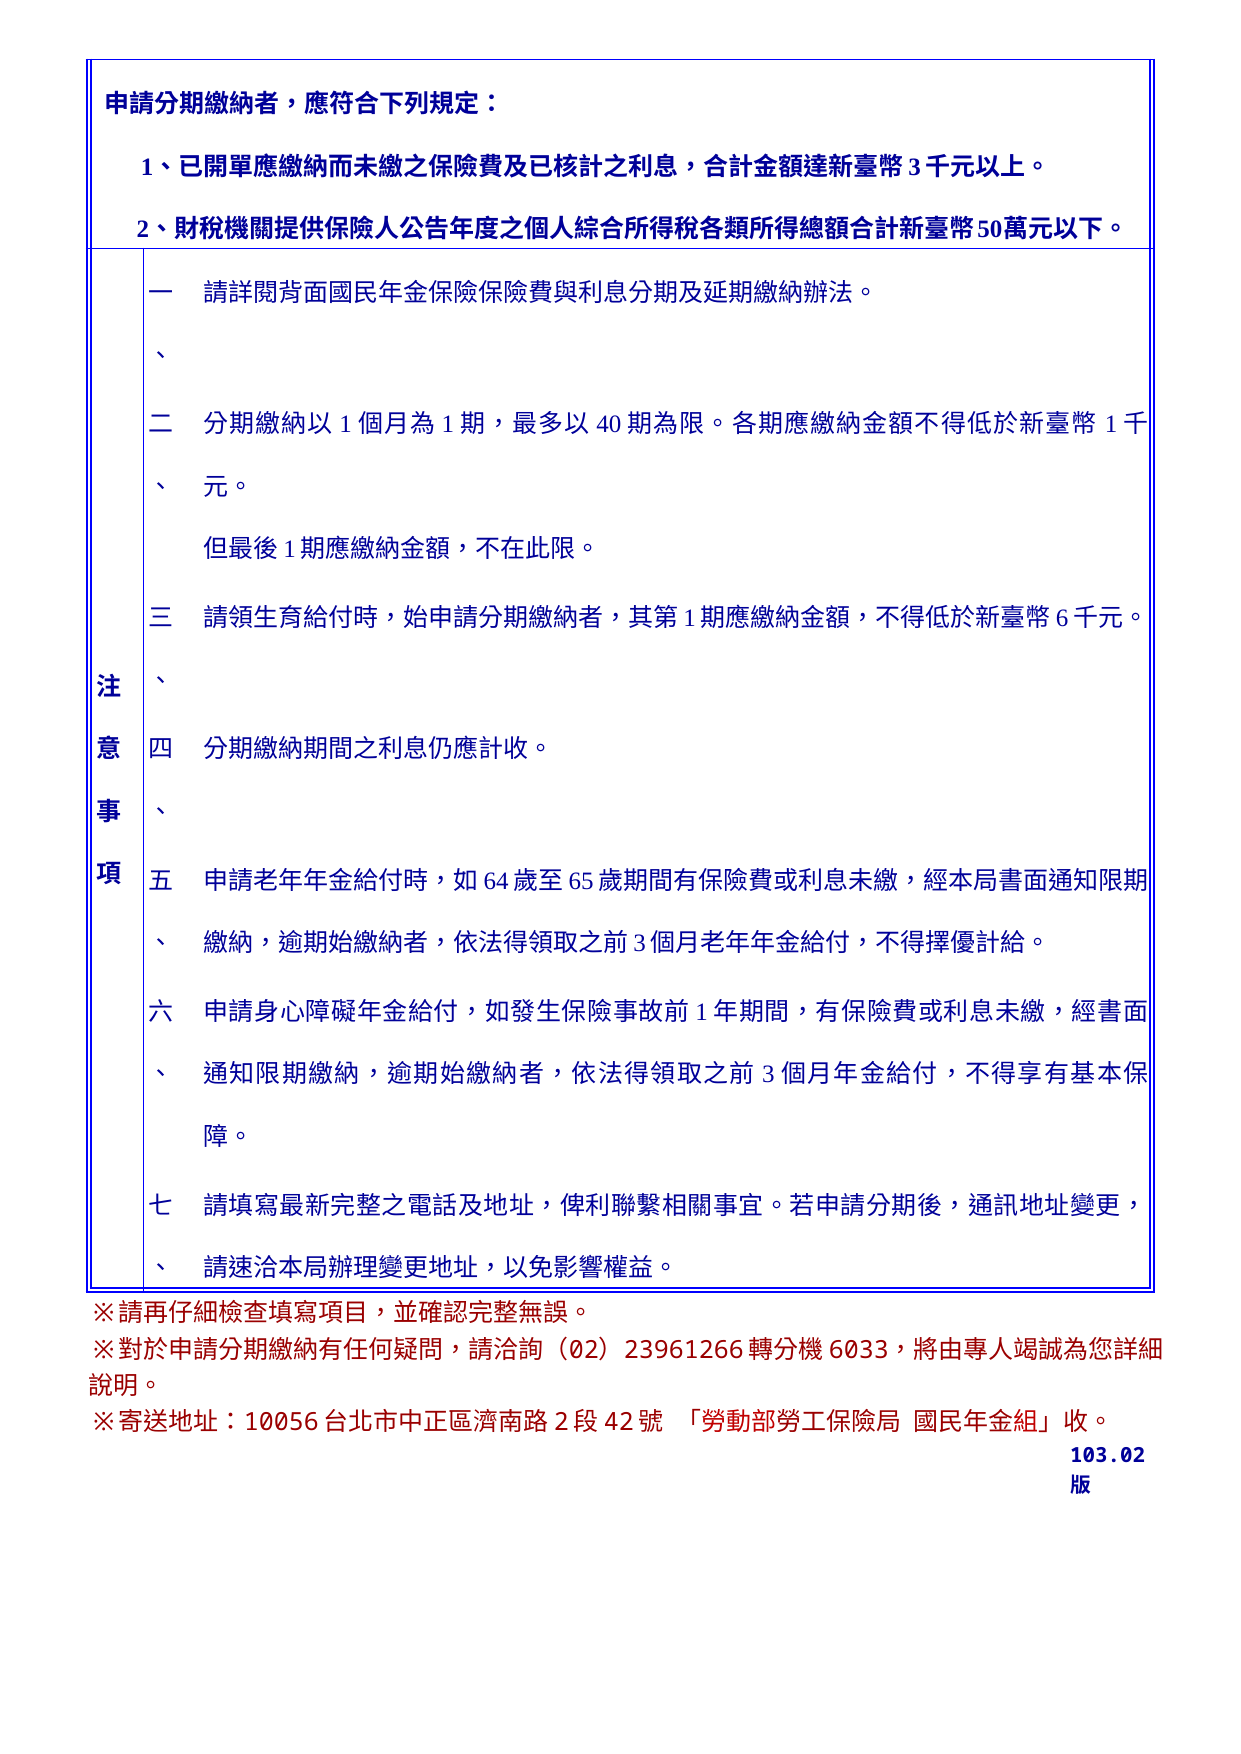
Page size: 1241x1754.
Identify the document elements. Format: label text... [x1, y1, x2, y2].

table_cell 四、 [144, 699, 200, 830]
table_cell 二、 [144, 374, 200, 568]
table_cell 分期繳納期間之利息仍應計收。 [200, 699, 1149, 830]
table_cell 請填寫最新完整之電話及地址，俾利聯繫相關事宜。若申請分期後，通訊地址變更，請速洽本局辦理變更地址，以免影響權益。 [200, 1155, 1149, 1287]
table_cell 分期繳納以1個月為1期，最多以40期為限。各期應繳納金額不得低於新臺幣1千元。 但最後1期應繳納金額，不在此限。 [200, 374, 1149, 568]
table_cell 請詳閱背面國民年金保險保險費與利息分期及延期繳納辦法。 [200, 249, 1149, 374]
table_cell 七、 [144, 1155, 200, 1287]
table_cell 申請分期繳納者，應符合下列規定： 1、已開單應繳納而未繳之保險費及已核計之利息，合計金額達新臺幣3千元以上。 2、財稅機關提供保險人公告年度之個人綜合所得稅各類所得總額合計新臺幣 50 萬元以下。 [92, 60, 1149, 248]
table_cell 三、 [144, 568, 200, 699]
text ※寄送地址：10056台北市中正區濟南路2段42號 「勞動部勞工保險局 國民年金組」收。 [89, 1402, 1152, 1438]
text ※請再仔細檢查填寫項目，並確認完整無誤。 [89, 1293, 1152, 1329]
text ※對於申請分期繳納有任何疑問，請洽詢（02）23961266轉分機6033，將由專人竭誠為您詳細說明。 [89, 1329, 1167, 1402]
table_cell 申請身心障礙年金給付，如發生保險事故前1年期間，有保險費或利息未繳，經書面通知限期繳納，逾期始繳納者，依法得領取之前3個月年金給付，不得享有基本保障。 [200, 962, 1149, 1155]
table_cell 注 意 事 項 [92, 249, 143, 1287]
table_cell 一、 [144, 249, 200, 374]
table_cell 申請老年年金給付時，如64歲至65歲期間有保險費或利息未繳，經本局書面通知限期繳納，逾期始繳納者，依法得領取之前3個月老年年金給付，不得擇優計給。 [200, 830, 1149, 962]
table_cell 五、 [144, 830, 200, 962]
table_cell 請領生育給付時，始申請分期繳納者，其第1期應繳納金額，不得低於新臺幣6千元。 [200, 568, 1149, 699]
table_cell 六、 [144, 962, 200, 1155]
